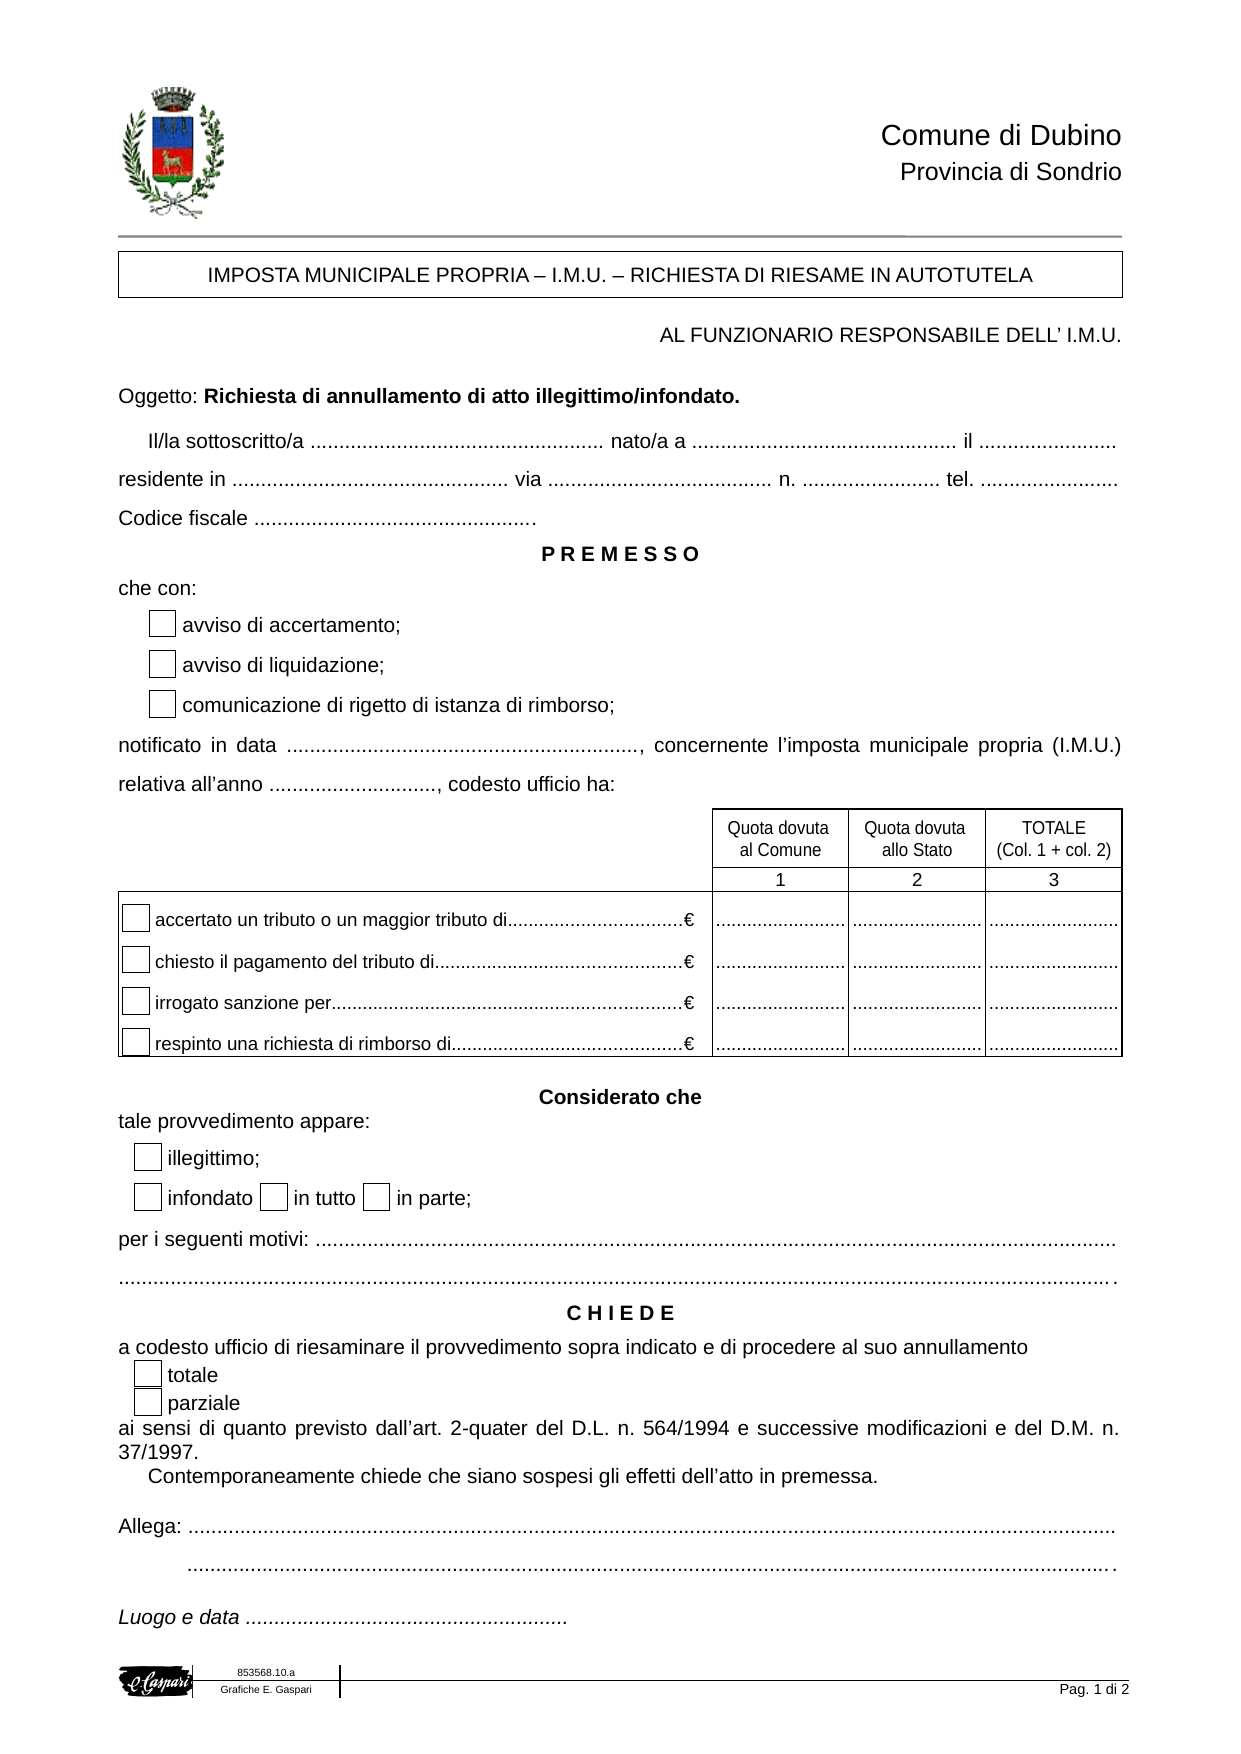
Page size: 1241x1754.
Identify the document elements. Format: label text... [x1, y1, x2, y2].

text parziale [133, 1387, 1122, 1416]
text che con: [118, 575, 1122, 599]
text Allega: ................................................................................................................................................................. ................................................................................................................................................................. [118, 1510, 1122, 1577]
table_cell respinto una richiesta di rimborso di € [119, 1015, 712, 1056]
text totale [133, 1359, 1122, 1387]
picture [122, 87, 224, 219]
text Luogo e data ........................................................ [118, 1601, 1122, 1630]
table_header Quota dovuta al Comune [713, 810, 848, 867]
table_cell chiesto il pagamento del tributo di € [119, 932, 712, 973]
text C H I E D E [118, 1301, 1122, 1325]
text comunicazione di rigetto di istanza di rimborso; [148, 689, 1122, 718]
table_header [118, 808, 712, 867]
text AL FUNZIONARIO RESPONSABILE DELL’ I.M.U. [593, 323, 1122, 347]
text infondato in tutto in parte; [133, 1182, 1122, 1211]
table_cell ......................... [713, 892, 848, 932]
table_cell 3 [986, 868, 1121, 891]
picture [118, 1665, 193, 1697]
text notificato in data ............................................................., concernente l’imposta municipale propria (I.M.U.) relativa all’anno ............................., codesto ufficio ha: [118, 729, 1122, 797]
text ai sensi di quanto previsto dall’art. 2-quater del D.L. n. 564/1994 e successive modificazioni e del D.M. n. 37/1997. [118, 1416, 1122, 1464]
table_cell ......................... [713, 932, 848, 973]
table_cell 1 [713, 868, 848, 891]
table_cell ......................... [713, 1015, 848, 1056]
table_cell ......................... [849, 1015, 985, 1056]
text avviso di accertamento; [148, 609, 1122, 638]
table_header TOTALE (Col. 1 + col. 2) [986, 810, 1121, 867]
table_cell ......................... [713, 974, 848, 1015]
text avviso di liquidazione; [148, 649, 1122, 678]
table_cell ......................... [849, 932, 985, 973]
table_cell irrogato sanzione per € [119, 974, 712, 1015]
text per i seguenti motivi: ........................................................................................................................................... ............................................................................................................................................................................. [118, 1223, 1122, 1290]
table_header Quota dovuta allo Stato [849, 810, 985, 867]
text tale provvedimento appare: [118, 1109, 1122, 1133]
text Provincia di Sondrio [224, 157, 1122, 185]
table_cell ......................... [849, 974, 985, 1015]
table_cell ......................... [986, 932, 1121, 973]
table_cell ......................... [986, 974, 1121, 1015]
table_cell 2 [849, 868, 985, 891]
text P R E M E S S O [118, 542, 1122, 566]
text Oggetto: Richiesta di annullamento di atto illegittimo/infondato. [118, 384, 1122, 408]
table_cell ......................... [849, 892, 985, 932]
text Considerato che [118, 1085, 1122, 1109]
table_cell [118, 867, 712, 891]
text a codesto ufficio di riesaminare il provvedimento sopra indicato e di procedere al suo annullamento [118, 1335, 1122, 1359]
table_cell accertato un tributo o un maggior tributo di € [119, 892, 712, 932]
table_header IMPOSTA MUNICIPALE PROPRIA – I.M.U. – RICHIESTA DI RIESAME IN AUTOTUTELA [119, 252, 1122, 297]
text Comune di Dubino [224, 118, 1122, 152]
table_cell ......................... [986, 892, 1121, 932]
text Contemporaneamente chiede che siano sospesi gli effetti dell’atto in premessa. [118, 1464, 1122, 1488]
text Il/la sottoscritto/a ................................................... nato/a a .............................................. il ........................ residente in ................................................ via ....................................... n. ........................ tel. ........................ Codice fiscale ................................................. [118, 425, 1122, 530]
text illegittimo; [133, 1142, 1122, 1171]
table_cell ......................... [986, 1015, 1121, 1056]
